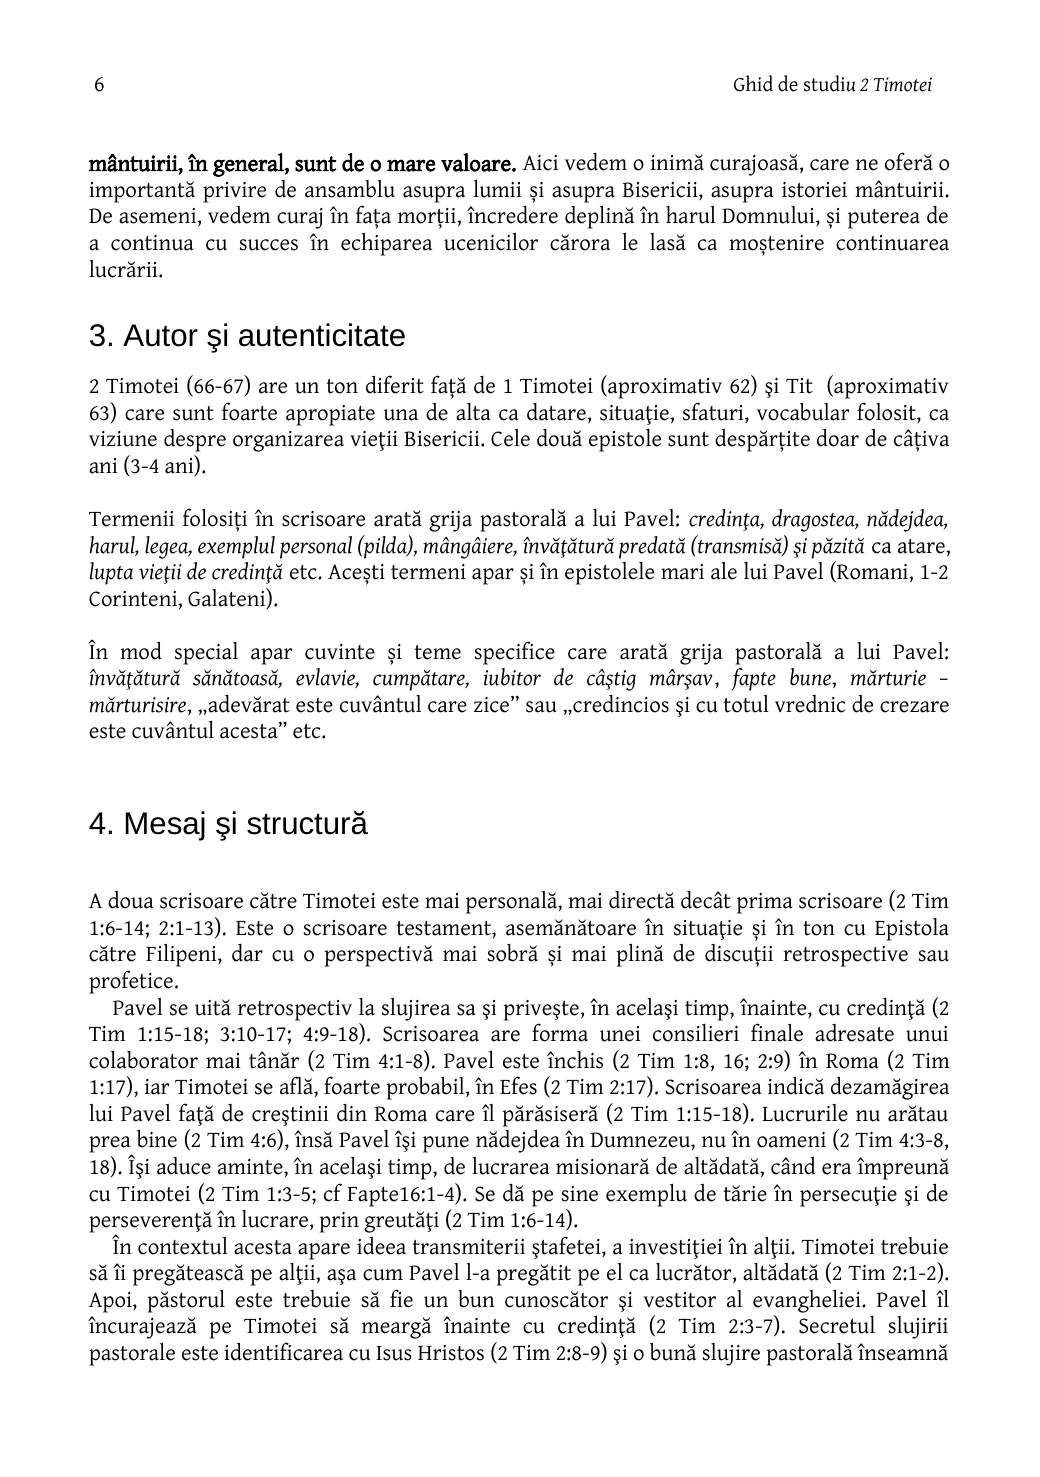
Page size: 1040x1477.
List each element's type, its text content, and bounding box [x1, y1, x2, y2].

text În mod special apar cuvinte și teme specifice care arată grija pastorală a lui Pavel: învăţătură sănătoasă, evlavie, cumpătare, iubitor de câştig mârşav, fapte bune, mărturie – mărturisire, „adevărat este cuvântul care zice” sau „credincios şi cu totul vrednic de crezare este cuvântul acesta” etc. [88, 639, 951, 745]
text Termenii folosiți în scrisoare arată grija pastorală a lui Pavel: credinţa, dragostea, nădejdea, harul, legea, exemplul personal (pilda), mângâiere, învăţătură predată (transmisă) şi păzită ca atare, lupta vieţii de credinţă etc. Acești termeni apar și în epistolele mari ale lui Pavel (Romani, 1-2 Corinteni, Galateni). [88, 506, 951, 612]
text În contextul acesta apare ideea transmiterii ştafetei, a investiţiei în alţii. Timotei trebuie să îi pregătească pe alţii, aşa cum Pavel l-a pregătit pe el ca lucrător, altădată (2 Tim 2:1-2). Apoi, păstorul este trebuie să fie un bun cunoscător şi vestitor al evangheliei. Pavel îl încurajează pe Timotei să meargă înainte cu credinţă (2 Tim 2:3-7). Secretul slujirii pastorale este identificarea cu Isus Hristos (2 Tim 2:8-9) şi o bună slujire pastorală înseamnă [88, 1234, 951, 1367]
subtitle 3. Autor şi autenticitate [88, 317, 951, 353]
text Pavel se uită retrospectiv la slujirea sa şi priveşte, în acelaşi timp, înainte, cu credinţă (2 Tim 1:15-18; 3:10-17; 4:9-18). Scrisoarea are forma unei consilieri finale adresate unui colaborator mai tânăr (2 Tim 4:1-8). Pavel este închis (2 Tim 1:8, 16; 2:9) în Roma (2 Tim 1:17), iar Timotei se află, foarte probabil, în Efes (2 Tim 2:17). Scrisoarea indică dezamăgirea lui Pavel faţă de creştinii din Roma care îl părăsiseră (2 Tim 1:15-18). Lucrurile nu arătau prea bine (2 Tim 4:6), însă Pavel îşi pune nădejdea în Dumnezeu, nu în oameni (2 Tim 4:3-8, 18). Îşi aduce aminte, în acelaşi timp, de lucrarea misionară de altădată, când era împreună cu Timotei (2 Tim 1:3-5; cf Fapte16:1-4). Se dă pe sine exemplu de tărie în persecuţie şi de perseverenţă în lucrare, prin greutăţi (2 Tim 1:6-14). [88, 995, 951, 1234]
text mântuirii, în general, sunt de o mare valoare. Aici vedem o inimă curajoasă, care ne oferă o importantă privire de ansamblu asupra lumii și asupra Bisericii, asupra istoriei mântuirii. De asemeni, vedem curaj în fața morții, încredere deplină în harul Domnului, și puterea de a continua cu succes în echiparea ucenicilor cărora le lasă ca moștenire continuarea lucrării. [88, 151, 951, 283]
text A doua scrisoare către Timotei este mai personală, mai directă decât prima scrisoare (2 Tim 1:6-14; 2:1-13). Este o scrisoare testament, asemănătoare în situaţie și în ton cu Epistola către Filipeni, dar cu o perspectivă mai sobră și mai plină de discuții retrospective sau profetice. [88, 888, 951, 995]
subtitle 4. Mesaj şi structură [88, 805, 951, 841]
text 2 Timotei (66-67) are un ton diferit față de 1 Timotei (aproximativ 62) şi Tit (aproximativ 63) care sunt foarte apropiate una de alta ca datare, situaţie, sfaturi, vocabular folosit, ca viziune despre organizarea vieţii Bisericii. Cele două epistole sunt despărțite doar de câțiva ani (3-4 ani). [88, 373, 951, 480]
